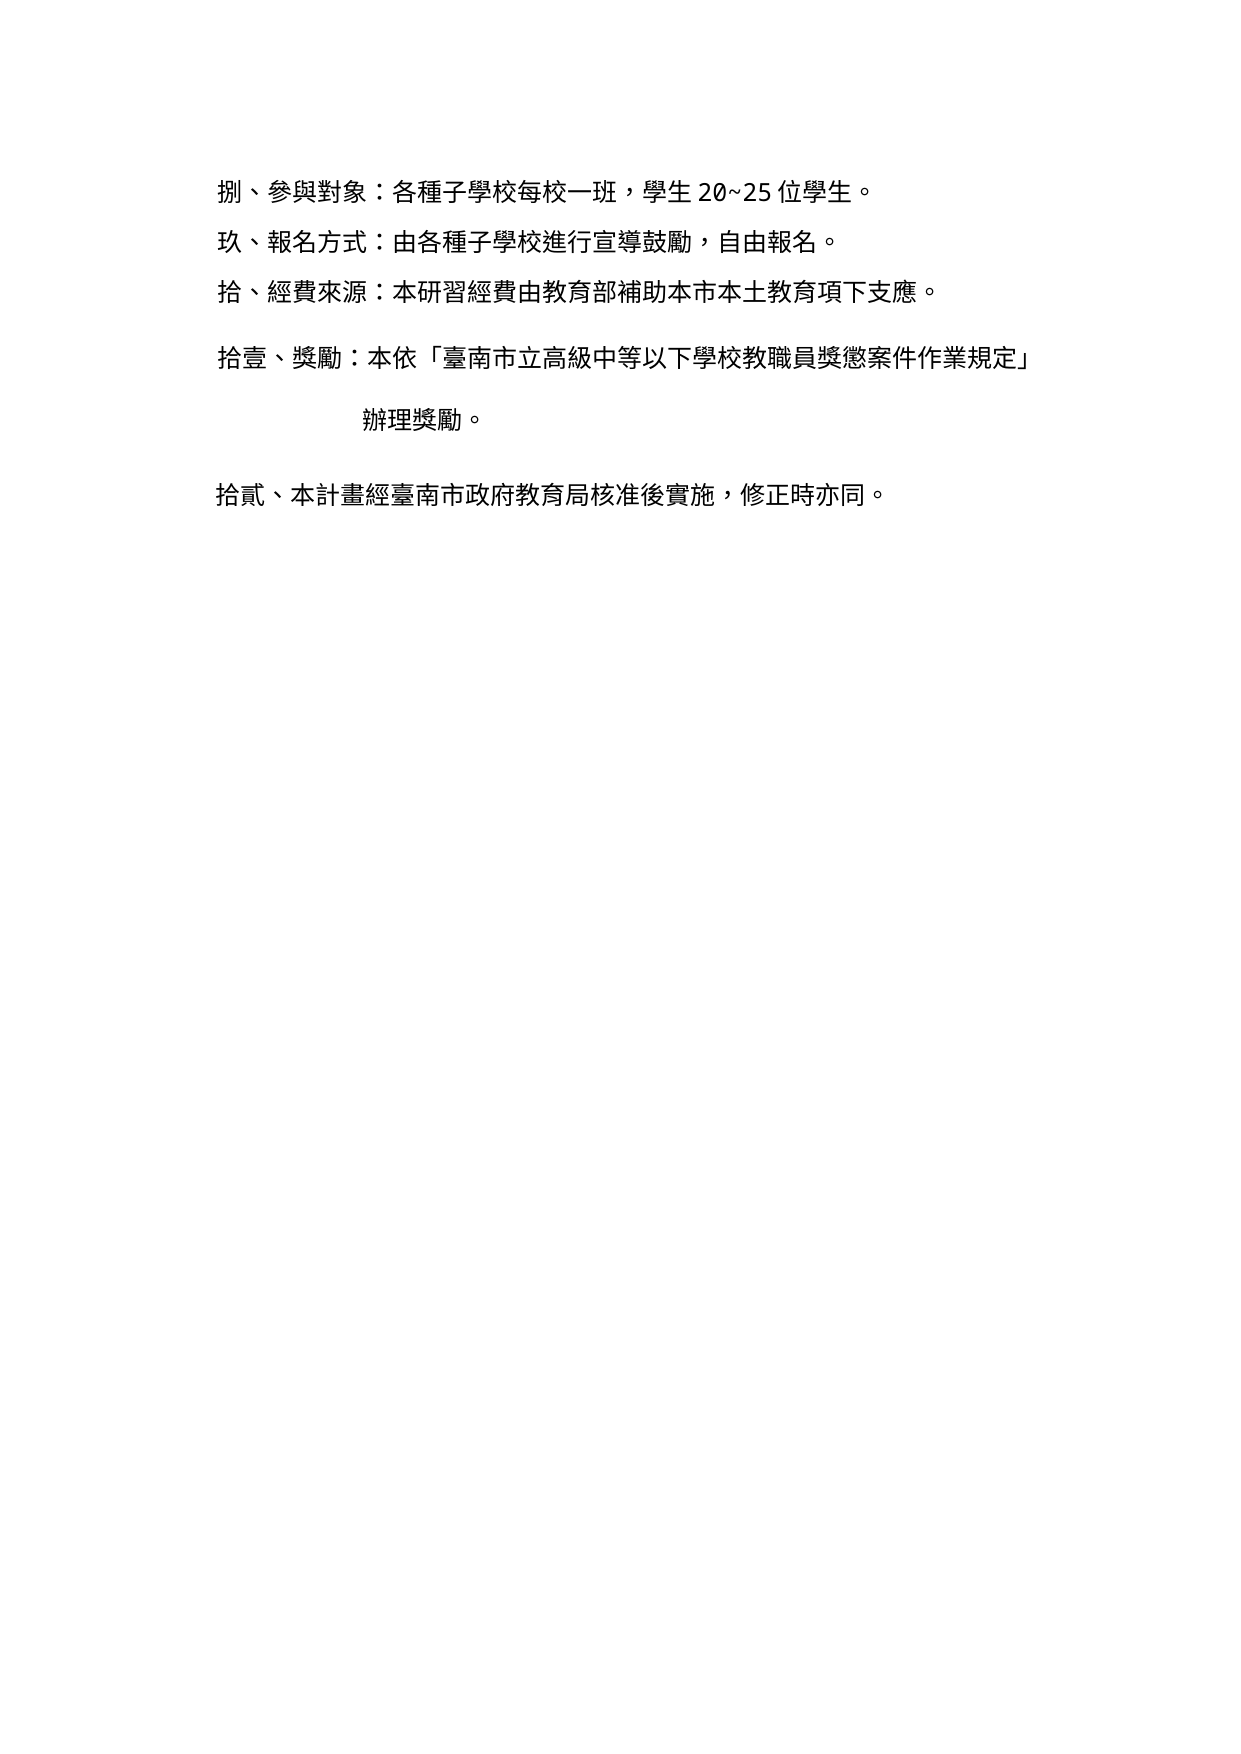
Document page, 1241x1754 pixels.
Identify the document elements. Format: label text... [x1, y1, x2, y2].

text 捌、參與對象：各種子學校每校一班，學生20~25位學生。 [217, 158, 1053, 208]
text 拾、經費來源：本研習經費由教育部補助本市本土教育項下支應。 [187, 258, 1053, 308]
text 拾壹、獎勵：本依「臺南市立高級中等以下學校教職員獎懲案件作業規定」辦理獎勵。 [187, 314, 1053, 439]
text 拾貳、本計畫經臺南市政府教育局核准後實施，修正時亦同。 [187, 452, 1053, 514]
text 玖、報名方式：由各種子學校進行宣導鼓勵，自由報名。 [187, 208, 1053, 258]
